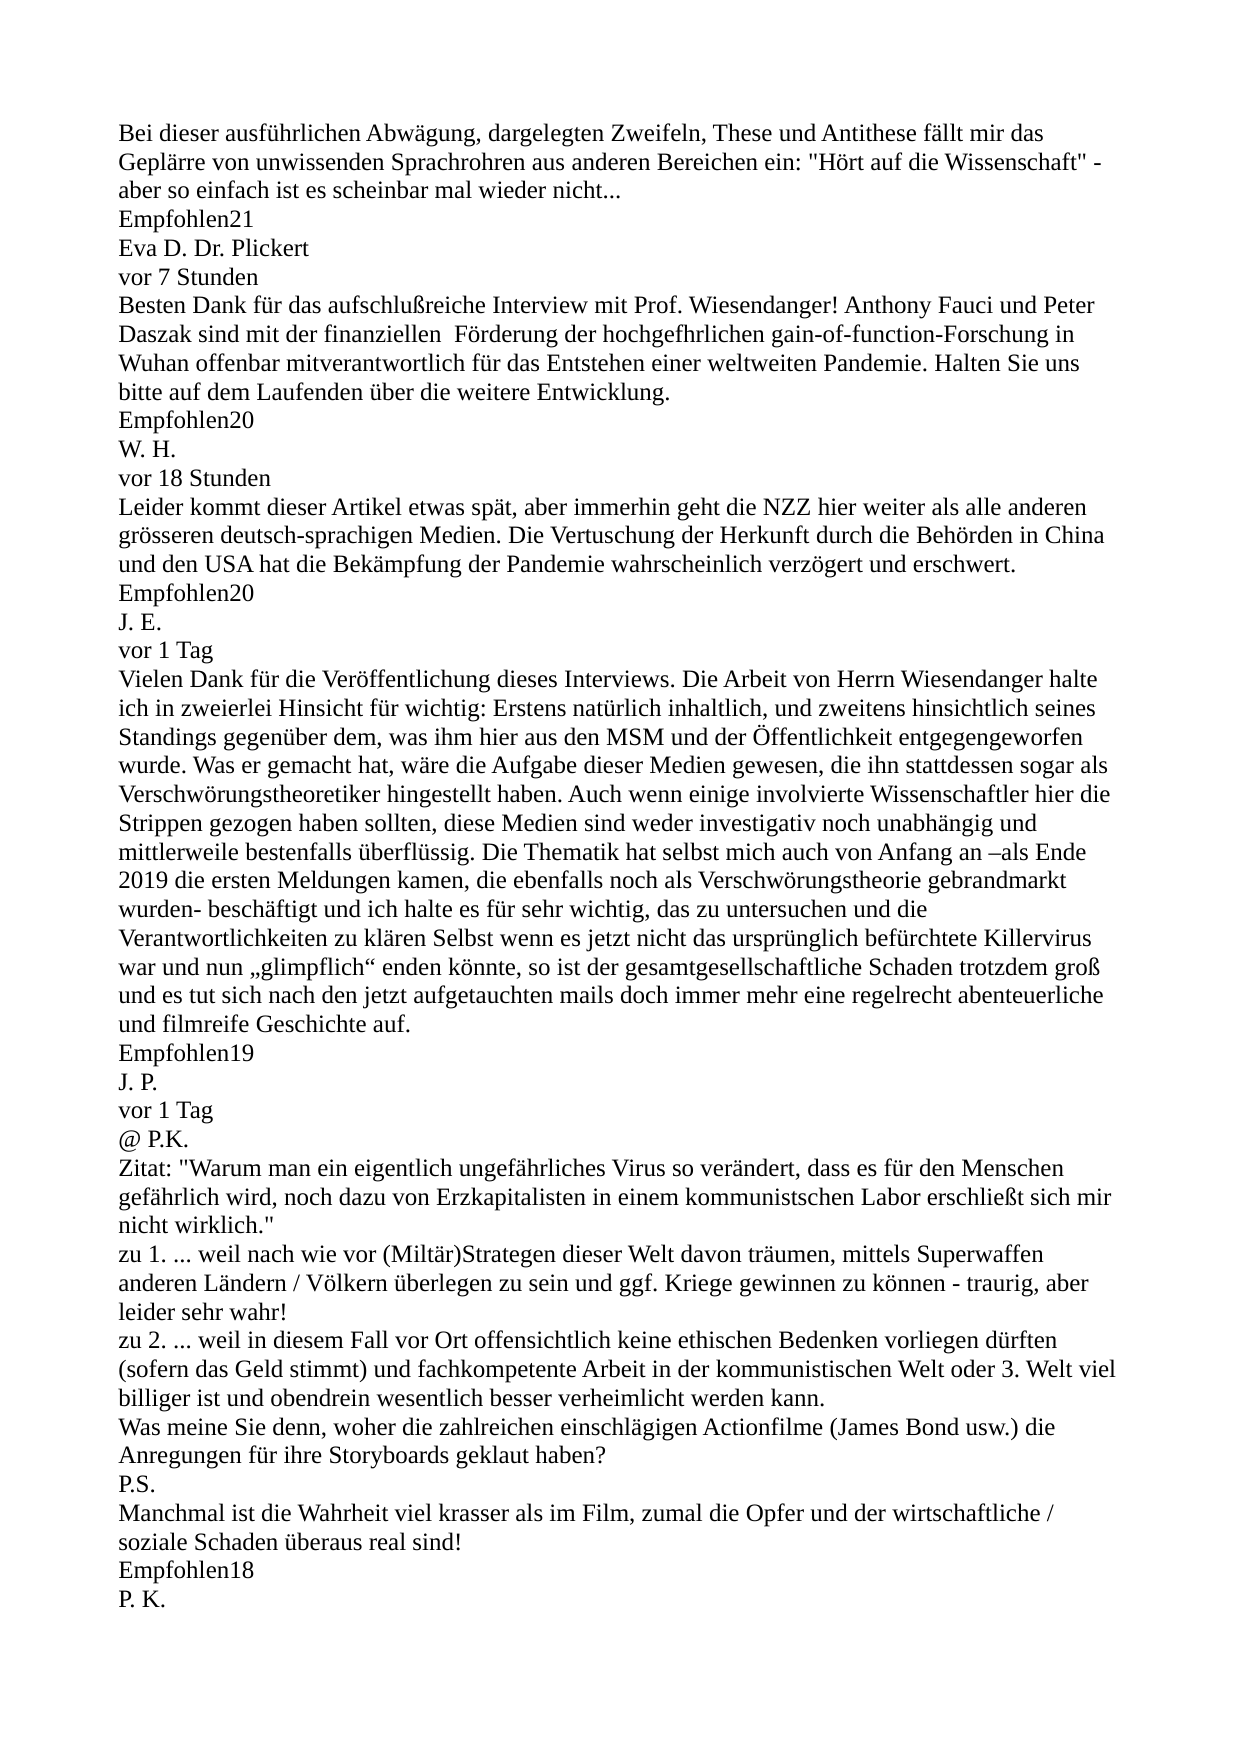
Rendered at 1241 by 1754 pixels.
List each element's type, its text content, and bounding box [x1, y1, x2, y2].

text Vielen Dank für die Veröffentlichung dieses Interviews. Die Arbeit von Herrn Wiesendanger halte ich in zweierlei Hinsicht für wichtig: Erstens natürlich inhaltlich, und zweitens hinsichtlich seines Standings gegenüber dem, was ihm hier aus den MSM und der Öffentlichkeit entgegengeworfen wurde. Was er gemacht hat, wäre die Aufgabe dieser Medien gewesen, die ihn stattdessen sogar als Verschwörungstheoretiker hingestellt haben. Auch wenn einige involvierte Wissenschaftler hier die Strippen gezogen haben sollten, diese Medien sind weder investigativ noch unabhängig und mittlerweile bestenfalls überflüssig. Die Thematik hat selbst mich auch von Anfang an –als Ende 2019 die ersten Meldungen kamen, die ebenfalls noch als Verschwörungstheorie gebrandmarkt wurden- beschäftigt und ich halte es für sehr wichtig, das zu untersuchen und die Verantwortlichkeiten zu klären Selbst wenn es jetzt nicht das ursprünglich befürchtete Killervirus war und nun „glimpflich“ enden könnte, so ist der gesamtgesellschaftliche Schaden trotzdem groß und es tut sich nach den jetzt aufgetauchten mails doch immer mehr eine regelrecht abenteuerliche und filmreife Geschichte auf. [118, 664, 1122, 1038]
text Zitat: "Warum man ein eigentlich ungefährliches Virus so verändert, dass es für den Menschen gefährlich wird, noch dazu von Erzkapitalisten in einem kommunistschen Labor erschließt sich mir nicht wirklich." [118, 1153, 1122, 1239]
text Was meine Sie denn, woher die zahlreichen einschlägigen Actionfilme (James Bond usw.) die Anregungen für ihre Storyboards geklaut haben? [118, 1412, 1122, 1469]
text @ P.K. [118, 1124, 1122, 1153]
text P.S. [118, 1469, 1122, 1498]
text Empfohlen18 [118, 1556, 1122, 1584]
text W. H. [118, 434, 1122, 463]
text Leider kommt dieser Artikel etwas spät, aber immerhin geht die NZZ hier weiter als alle anderen grösseren deutsch-sprachigen Medien. Die Vertuschung der Herkunft durch die Behörden in China und den USA hat die Bekämpfung der Pandemie wahrscheinlich verzögert und erschwert. [118, 492, 1122, 578]
text Empfohlen21 [118, 204, 1122, 233]
text Bei dieser ausführlichen Abwägung, dargelegten Zweifeln, These und Antithese fällt mir das Geplärre von unwissenden Sprachrohren aus anderen Bereichen ein: "Hört auf die Wissenschaft" - aber so einfach ist es scheinbar mal wieder nicht... [118, 118, 1122, 204]
text zu 2. ... weil in diesem Fall vor Ort offensichtlich keine ethischen Bedenken vorliegen dürften (sofern das Geld stimmt) und fachkompetente Arbeit in der kommunistischen Welt oder 3. Welt viel billiger ist und obendrein wesentlich besser verheimlicht werden kann. [118, 1326, 1122, 1412]
text Eva D. Dr. Plickert [118, 233, 1122, 262]
text Empfohlen19 [118, 1038, 1122, 1067]
text vor 7 Stunden [118, 262, 1122, 291]
text vor 1 Tag [118, 636, 1122, 664]
text Besten Dank für das aufschlußreiche Interview mit Prof. Wiesendanger! Anthony Fauci und Peter Daszak sind mit der finanziellen Förderung der hochgefhrlichen gain-of-function-Forschung in Wuhan offenbar mitverantwortlich für das Entstehen einer weltweiten Pandemie. Halten Sie uns bitte auf dem Laufenden über die weitere Entwicklung. [118, 291, 1122, 406]
text vor 18 Stunden [118, 463, 1122, 492]
text vor 1 Tag [118, 1096, 1122, 1124]
text P. K. [118, 1584, 1122, 1613]
text J. P. [118, 1067, 1122, 1096]
text Empfohlen20 [118, 578, 1122, 607]
text Empfohlen20 [118, 406, 1122, 434]
text zu 1. ... weil nach wie vor (Miltär)Strategen dieser Welt davon träumen, mittels Superwaffen anderen Ländern / Völkern überlegen zu sein und ggf. Kriege gewinnen zu können - traurig, aber leider sehr wahr! [118, 1239, 1122, 1326]
text Manchmal ist die Wahrheit viel krasser als im Film, zumal die Opfer und der wirtschaftliche / soziale Schaden überaus real sind! [118, 1498, 1122, 1556]
text J. E. [118, 607, 1122, 636]
